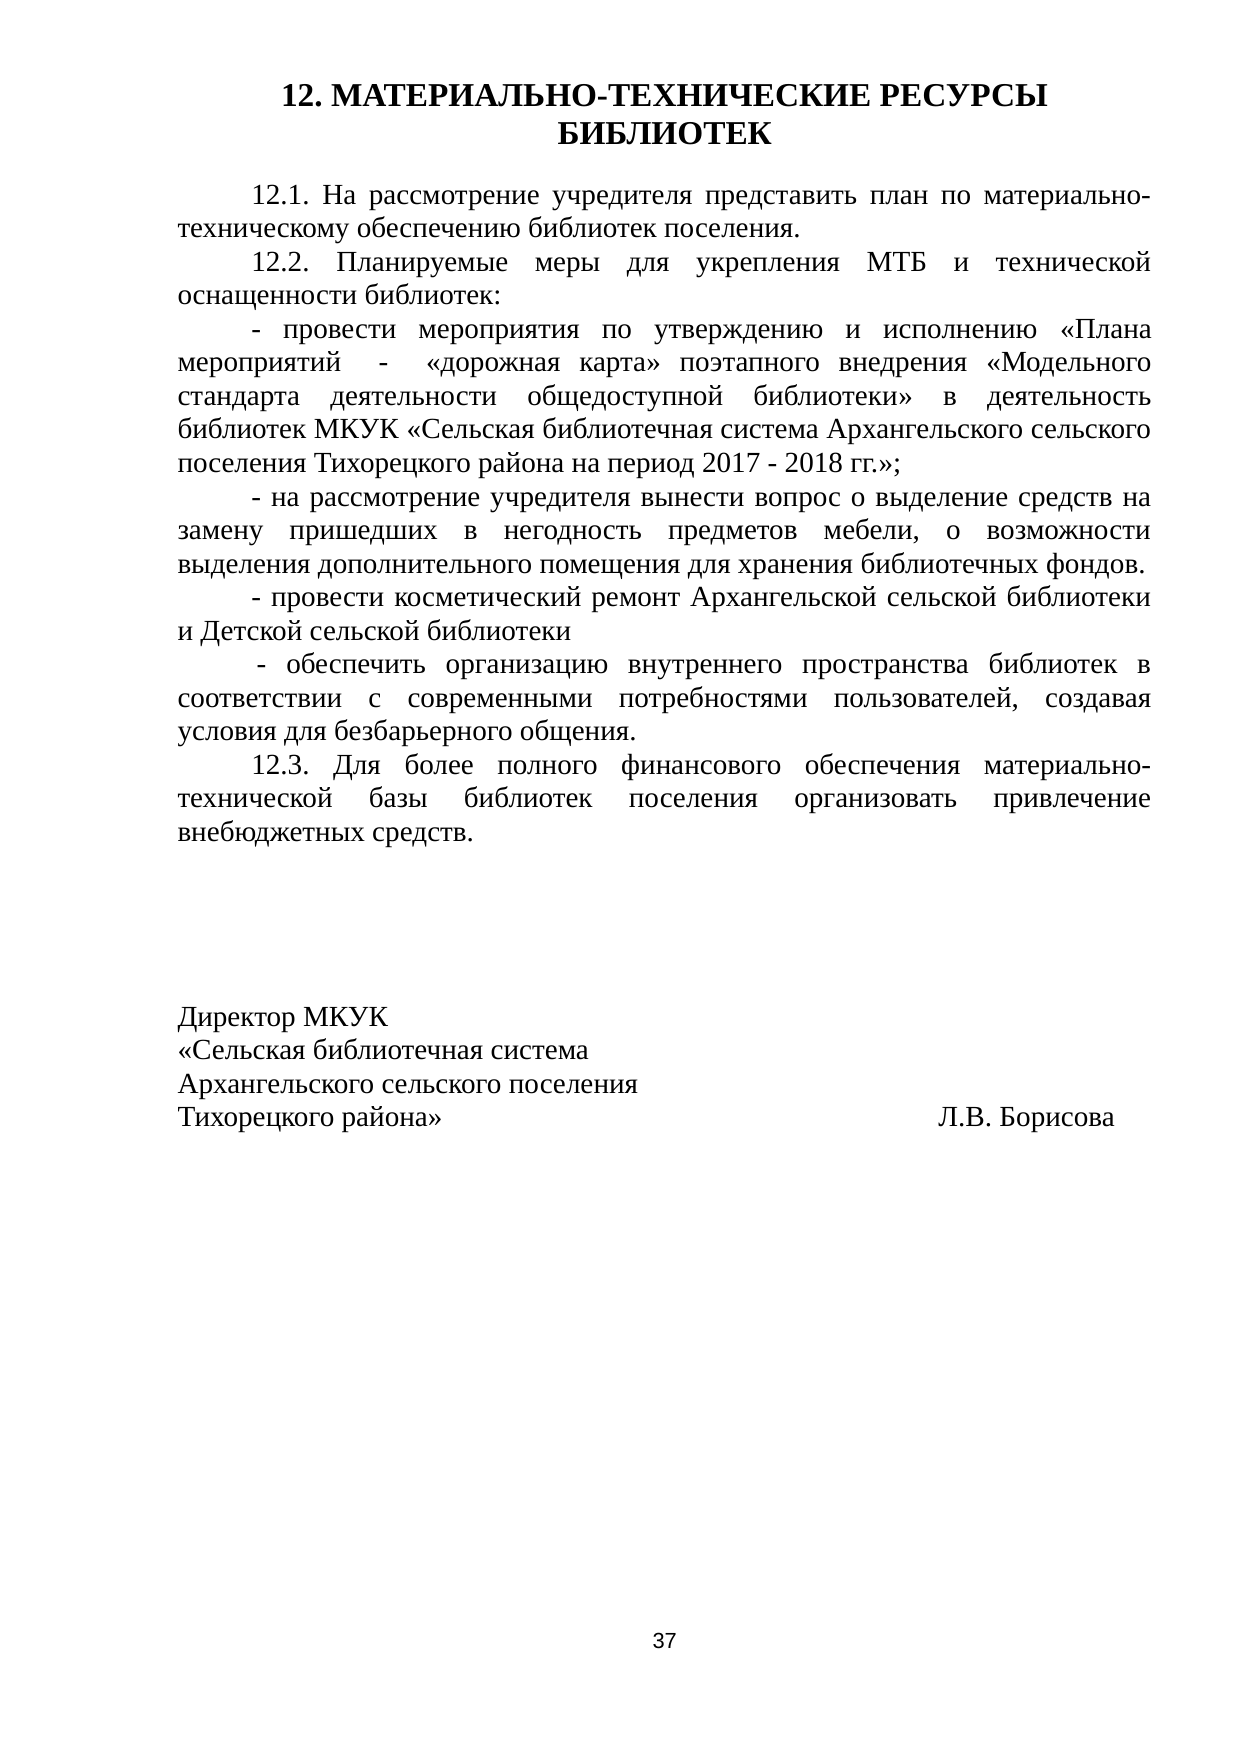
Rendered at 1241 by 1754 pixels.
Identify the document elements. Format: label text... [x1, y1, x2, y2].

text - на рассмотрение учредителя вынести вопрос о выделение средств на замену пришедших в негодность предметов мебели, о возможности выделения дополнительного помещения для хранения библиотечных фондов. [177, 479, 1152, 579]
text 12.2. Планируемые меры для укрепления МТБ и технической оснащенности библиотек: [177, 244, 1152, 311]
text Тихорецкого района» Л.В. Борисова [177, 1099, 1152, 1133]
text - провести косметический ремонт Архангельской сельской библиотеки и Детской сельской библиотеки [177, 579, 1152, 646]
text 12.1. На рассмотрение учредителя представить план по материально-техническому обеспечению библиотек поселения. [177, 177, 1152, 244]
text «Сельская библиотечная система [177, 1032, 1152, 1066]
text 12. МАТЕРИАЛЬНО-ТЕХНИЧЕСКИЕ РЕСУРСЫ БИБЛИОТЕК [177, 75, 1152, 152]
text Архангельского сельского поселения [177, 1066, 1152, 1099]
text - обеспечить организацию внутреннего пространства библиотек в соответствии с современными потребностями пользователей, создавая условия для безбарьерного общения. [177, 646, 1152, 747]
text - провести мероприятия по утверждению и исполнению «Плана мероприятий - «дорожная карта» поэтапного внедрения «Модельного стандарта деятельности общедоступной библиотеки» в деятельность библиотек МКУК «Сельская библиотечная система Архангельского сельского поселения Тихорецкого района на период 2017 - 2018 гг.»; [177, 311, 1152, 479]
text 12.3. Для более полного финансового обеспечения материально-технической базы библиотек поселения организовать привлечение внебюджетных средств. [177, 747, 1152, 848]
text Директор МКУК [177, 999, 1152, 1032]
